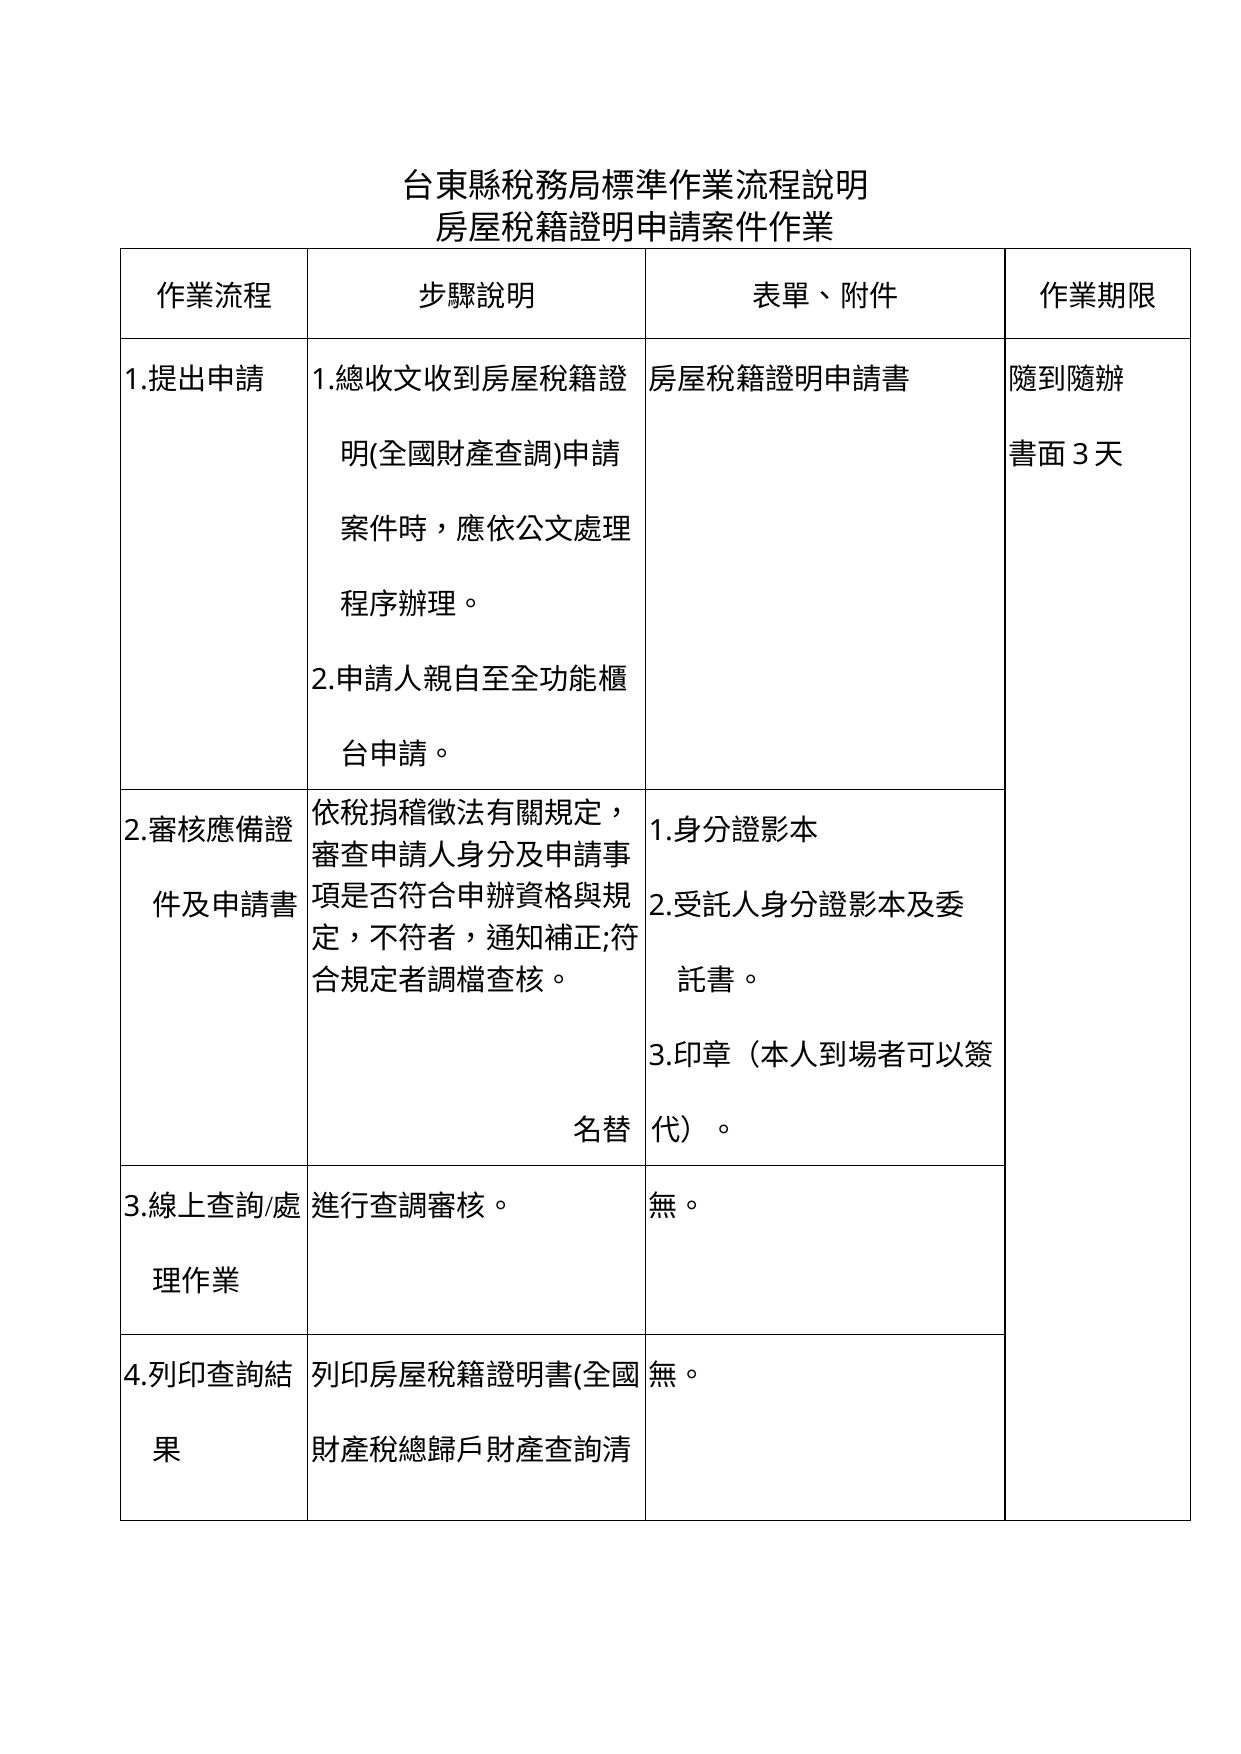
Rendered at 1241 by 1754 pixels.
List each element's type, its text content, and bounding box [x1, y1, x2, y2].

table_cell 列印房屋稅籍證明書(全國財產稅總歸戶財產查詢清 [308, 1335, 645, 1519]
table_cell 依稅捐稽徵法有關規定，審查申請人身分及申請事項是否符合申辦資格與規定，不符者，通知補正;符合規定者調檔查核。 [308, 790, 645, 1165]
table_cell 無。 [646, 1166, 1004, 1334]
table_header 表單、附件 [646, 249, 1004, 338]
table_header 作業期限 [1006, 249, 1190, 338]
table_cell 1.提出申請 [121, 339, 307, 789]
text 台東縣稅務局標準作業流程說明 [177, 164, 1092, 206]
table_cell 2.審核應備證件及申請書 [121, 790, 307, 1165]
table_cell 4.列印查詢結果 [121, 1335, 307, 1519]
table_cell 3.線上查詢/處理作業 [121, 1166, 307, 1334]
table_header 作業流程 [121, 249, 307, 338]
table_cell 無。 [646, 1335, 1004, 1519]
table_cell 進行查調審核。 [308, 1166, 645, 1334]
table_cell 隨到隨辦 書面3天 [1006, 339, 1190, 1519]
table_cell 1.總收文收到房屋稅籍證明(全國財產查調)申請案件時，應依公文處理程序辦理。 2.申請人親自至全功能櫃台申請。 [308, 339, 645, 789]
table_header 步驟說明 [308, 249, 645, 338]
table_cell 房屋稅籍證明申請書 [646, 339, 1004, 789]
text 房屋稅籍證明申請案件作業 [177, 206, 1092, 248]
table_cell 1.身分證影本 2.受託人身分證影本及委託書。 3.印章（本人到場者可以簽名替 代）。 [646, 790, 1004, 1165]
